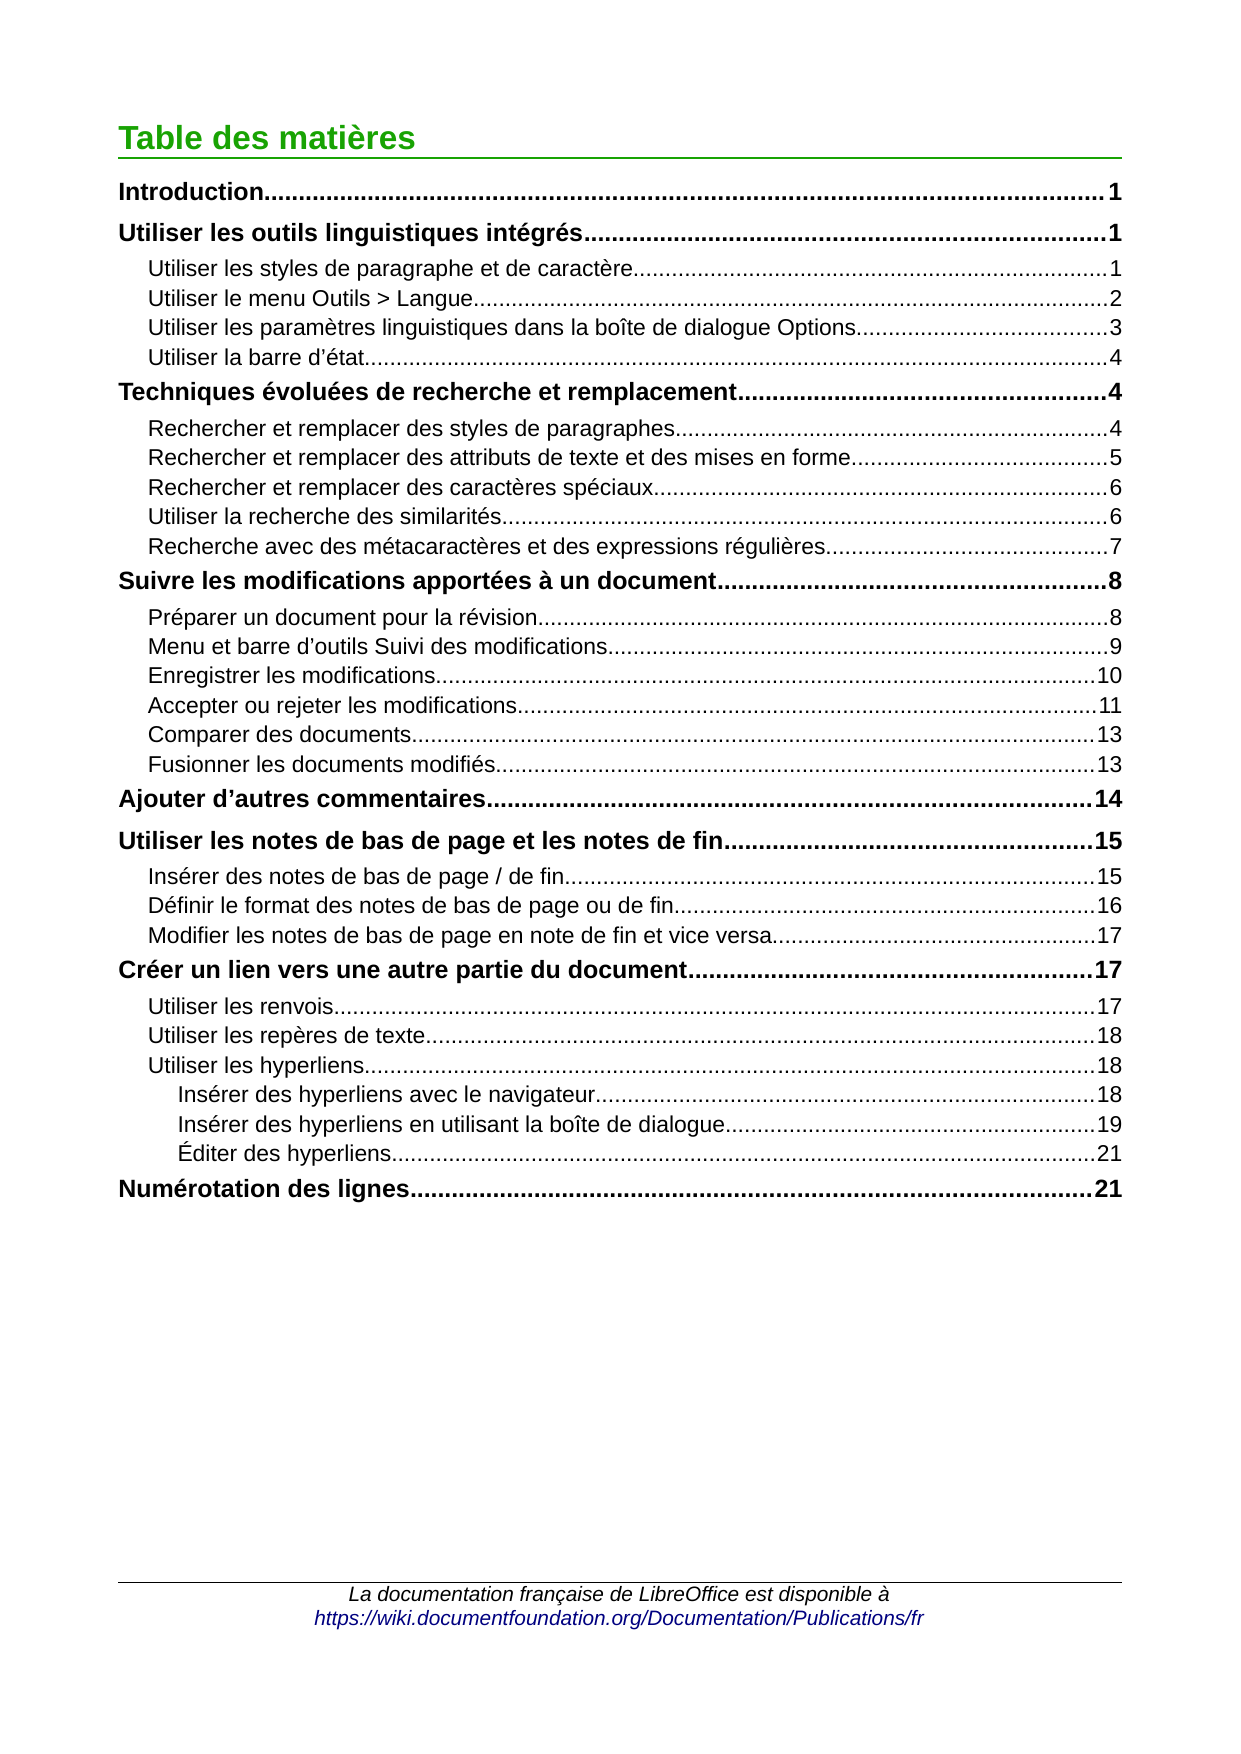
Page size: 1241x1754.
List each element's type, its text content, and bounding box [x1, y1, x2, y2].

text Modifier les notes de bas de page en note de fin et vice versa 17 [148, 920, 1122, 949]
text Utiliser le menu Outils > Langue 2 [148, 283, 1122, 312]
text Définir le format des notes de bas de page ou de fin 16 [148, 890, 1122, 920]
text Utiliser les paramètres linguistiques dans la boîte de dialogue Options 3 [148, 312, 1122, 342]
subtitle Table des matières [118, 118, 1122, 157]
text Créer un lien vers une autre partie du document 17 [118, 955, 1122, 985]
text Rechercher et remplacer des caractères spéciaux 6 [148, 472, 1122, 501]
text Suivre les modifications apportées à un document 8 [118, 566, 1122, 595]
text Comparer des documents 13 [148, 719, 1122, 749]
text Insérer des hyperliens avec le navigateur 18 [177, 1079, 1122, 1109]
text Fusionner les documents modifiés 13 [148, 749, 1122, 778]
text Enregistrer les modifications 10 [148, 660, 1122, 690]
text Accepter ou rejeter les modifications 11 [148, 690, 1122, 719]
text Utiliser les notes de bas de page et les notes de fin 15 [118, 826, 1122, 855]
text Utiliser la recherche des similarités 6 [148, 501, 1122, 531]
text Insérer des notes de bas de page / de fin 15 [148, 861, 1122, 890]
text Rechercher et remplacer des styles de paragraphes 4 [148, 413, 1122, 442]
text Menu et barre d’outils Suivi des modifications 9 [148, 631, 1122, 660]
text Utiliser les styles de paragraphe et de caractère 1 [148, 253, 1122, 283]
text Numérotation des lignes 21 [118, 1173, 1122, 1203]
text Ajouter d’autres commentaires 14 [118, 784, 1122, 814]
text Utiliser les hyperliens 18 [148, 1050, 1122, 1079]
text Utiliser les renvois 17 [148, 991, 1122, 1020]
text Préparer un document pour la révision 8 [148, 601, 1122, 631]
text Utiliser les repères de texte 18 [148, 1020, 1122, 1050]
text Recherche avec des métacaractères et des expressions régulières 7 [148, 531, 1122, 560]
text Rechercher et remplacer des attributs de texte et des mises en forme 5 [148, 442, 1122, 472]
text Insérer des hyperliens en utilisant la boîte de dialogue 19 [177, 1109, 1122, 1138]
text Utiliser la barre d’état 4 [148, 342, 1122, 371]
text Introduction 1 [118, 177, 1122, 206]
text Utiliser les outils linguistiques intégrés 1 [118, 218, 1122, 247]
text Techniques évoluées de recherche et remplacement 4 [118, 377, 1122, 407]
text Éditer des hyperliens 21 [177, 1138, 1122, 1168]
